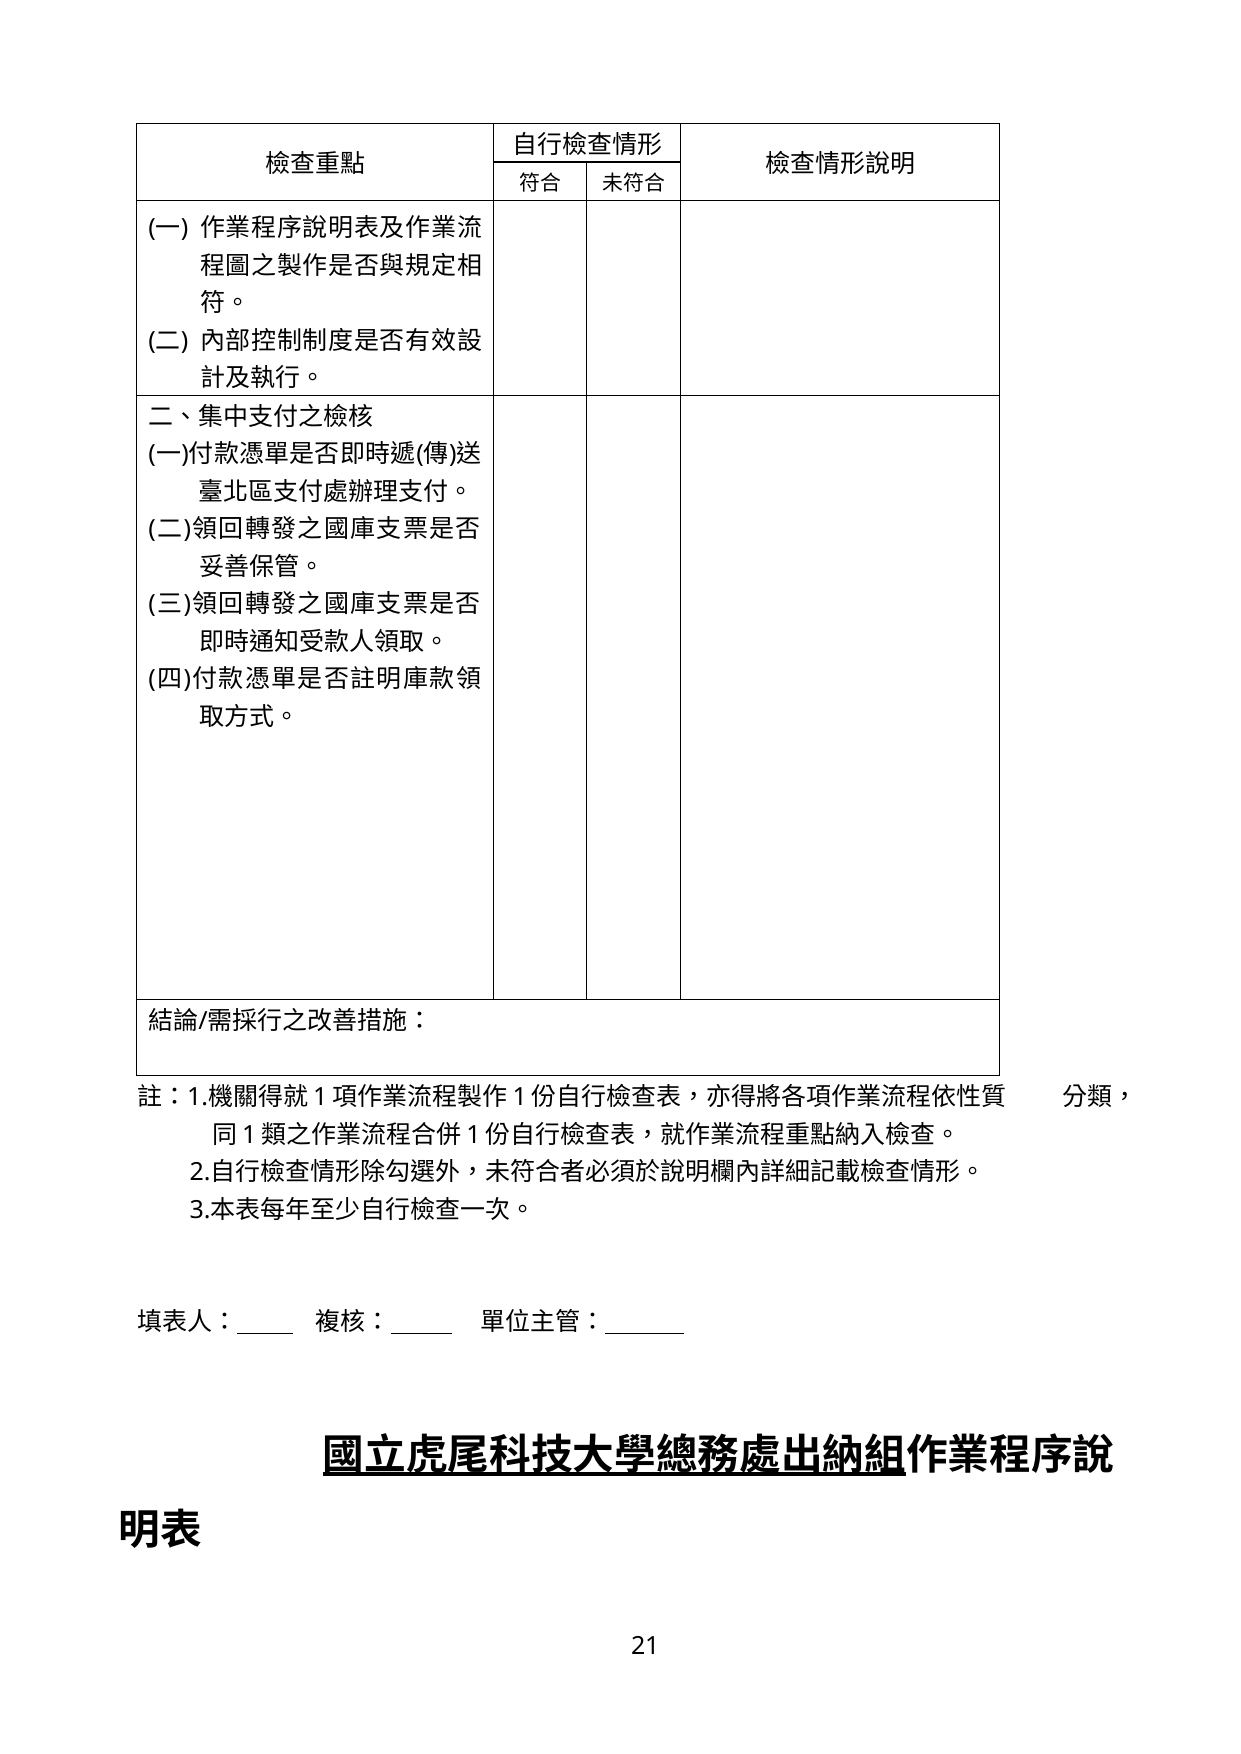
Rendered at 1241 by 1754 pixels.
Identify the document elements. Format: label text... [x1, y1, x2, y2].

text 註：1.機關得就1項作業流程製作1份自行檢查表，亦得將各項作業流程依性質 分類，同1類之作業流程合併1份自行檢查表，就作業流程重點納入檢查。 [137, 1076, 1122, 1151]
table_cell [137, 900, 493, 933]
table_cell [681, 508, 999, 583]
table_cell [587, 583, 680, 658]
table_cell [587, 933, 680, 999]
table_cell [587, 396, 680, 433]
table_cell [681, 396, 999, 433]
table_cell [587, 658, 680, 733]
table_cell [681, 867, 999, 900]
table_cell [137, 833, 493, 867]
table_cell [587, 867, 680, 900]
text 2.自行檢查情形除勾選外，未符合者必須於說明欄內詳細記載檢查情形。 [189, 1151, 1122, 1188]
table_cell [494, 396, 586, 433]
table_cell [137, 933, 493, 999]
table_cell [137, 800, 493, 833]
text 國立虎尾科技大學總務處出納組作業程序說明表 [118, 1413, 1122, 1563]
table_cell [681, 800, 999, 833]
table_cell [494, 583, 586, 658]
table_cell [681, 207, 999, 395]
table_cell 未符合 [587, 163, 680, 200]
table_cell [681, 733, 999, 767]
table_cell [587, 833, 680, 867]
table_cell [681, 900, 999, 933]
table_cell (二)領回轉發之國庫支票是否妥善保管。 [137, 508, 493, 583]
table_cell [681, 583, 999, 658]
table_cell [494, 800, 586, 833]
table_cell [494, 833, 586, 867]
table_cell [494, 900, 586, 933]
table_cell [681, 201, 999, 207]
text 填表人： 複核： 單位主管： [137, 1301, 1122, 1338]
table_cell [587, 433, 680, 508]
text 3.本表每年至少自行檢查一次。 [189, 1188, 1122, 1226]
table_cell [587, 733, 680, 767]
table_cell 符合 [494, 163, 586, 200]
table_cell (一)付款憑單是否即時遞(傳)送臺北區支付處辦理支付。 [137, 433, 493, 508]
table_cell [681, 433, 999, 508]
table_header 自行檢查情形 [494, 124, 680, 161]
table_cell [494, 658, 586, 733]
table_cell [494, 933, 586, 999]
table_cell 結論/需採行之改善措施： [137, 1000, 999, 1075]
table_cell (四)付款憑單是否註明庫款領取方式。 [137, 658, 493, 733]
table_header 檢查重點 [137, 124, 493, 200]
table_cell [494, 508, 586, 583]
table_cell 二、集中支付之檢核 [137, 396, 493, 433]
table_cell [137, 867, 493, 900]
table_cell [587, 207, 680, 395]
table_cell [137, 733, 493, 767]
table_cell [587, 900, 680, 933]
table_cell [494, 201, 586, 207]
table_cell [681, 833, 999, 867]
table_cell (三)領回轉發之國庫支票是否即時通知受款人領取。 [137, 583, 493, 658]
table_cell [494, 767, 586, 800]
table_header 檢查情形說明 [681, 124, 999, 200]
table_cell [587, 800, 680, 833]
table_cell [587, 508, 680, 583]
table_cell 作業程序說明表及作業流程圖之製作是否與規定相符。 內部控制制度是否有效設計及執行。 [137, 207, 493, 395]
table_cell [137, 767, 493, 800]
table_cell [681, 767, 999, 800]
table_cell [494, 867, 586, 900]
table_cell [137, 201, 493, 207]
table_cell [494, 733, 586, 767]
table_cell [681, 658, 999, 733]
table_cell [587, 201, 680, 207]
table_cell [494, 433, 586, 508]
table_cell [494, 207, 586, 395]
table_cell [681, 933, 999, 999]
table_cell [587, 767, 680, 800]
